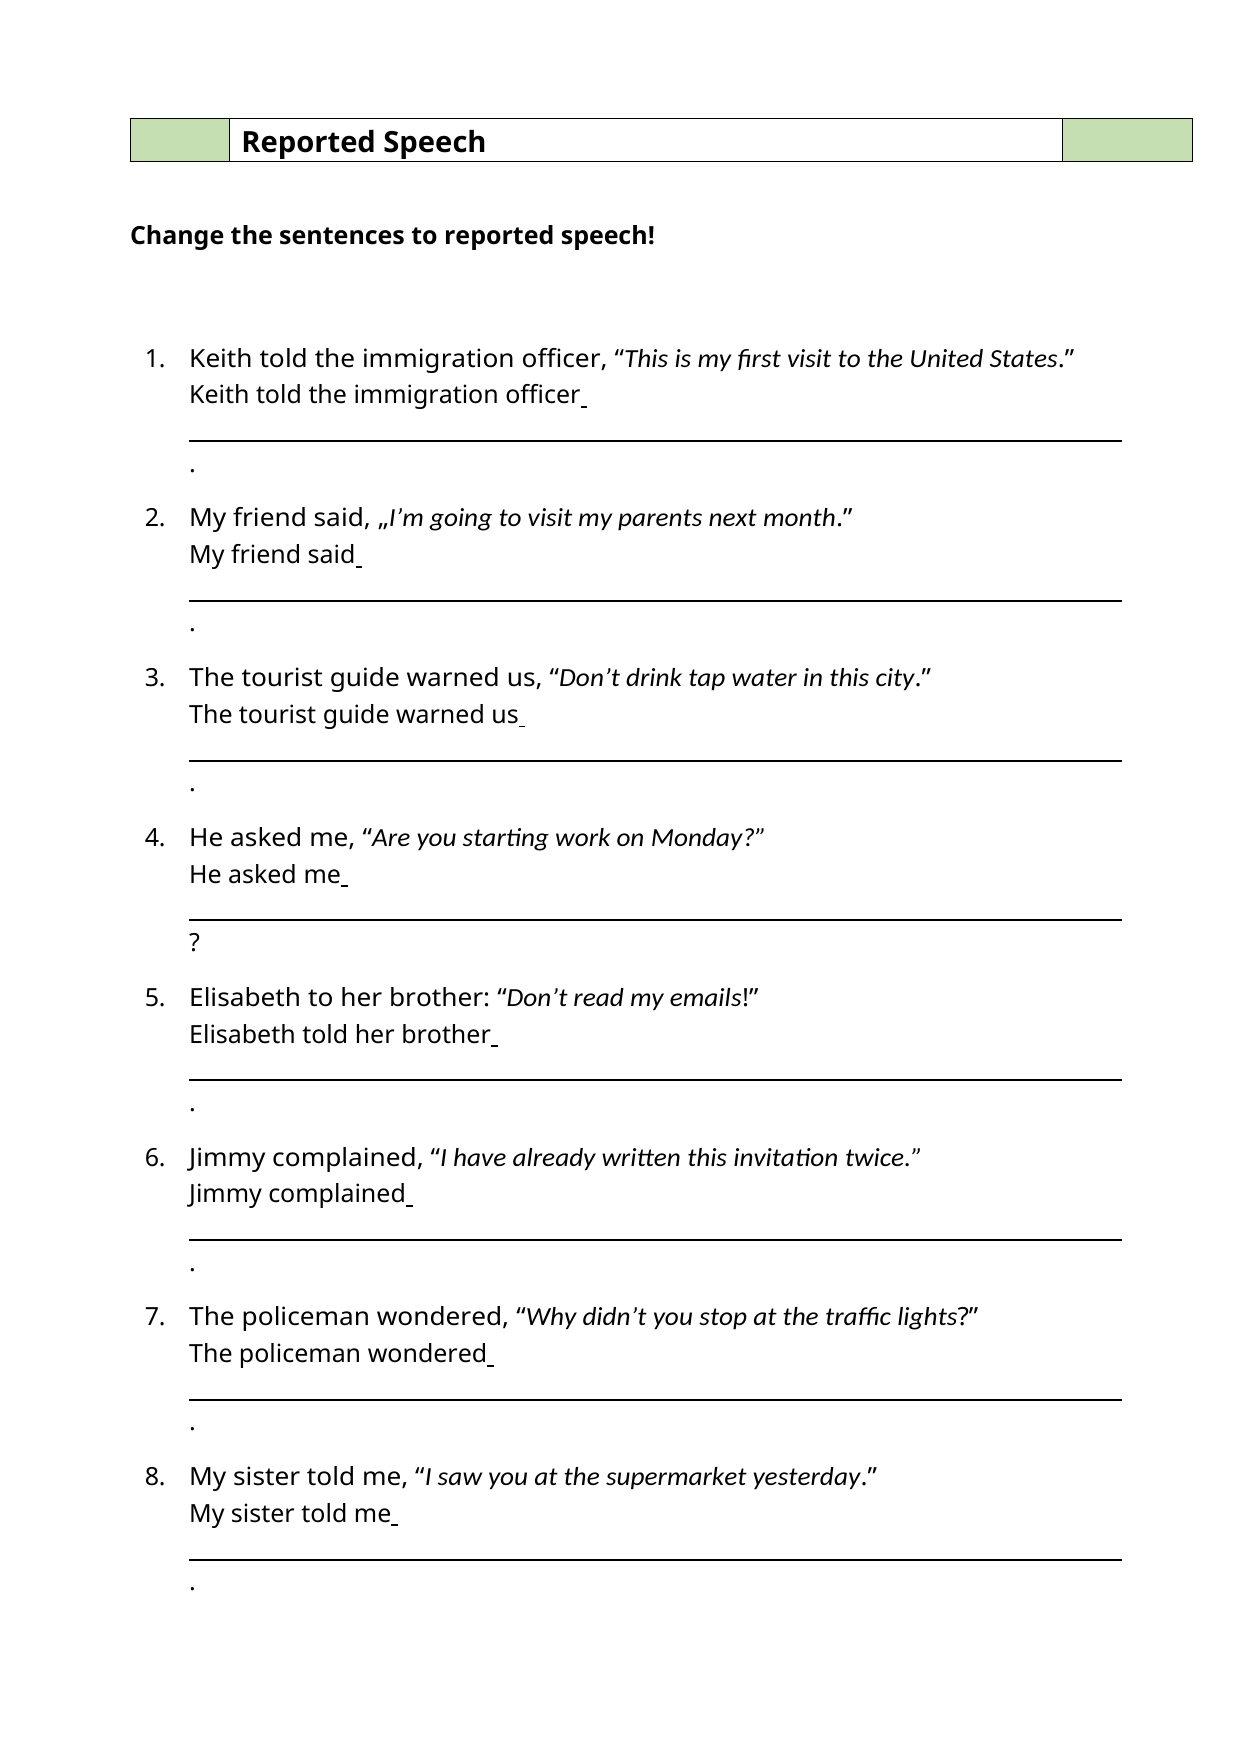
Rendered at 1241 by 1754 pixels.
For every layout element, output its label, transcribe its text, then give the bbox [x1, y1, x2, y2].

text The tourist guide warned us [189, 697, 1122, 760]
text He asked me [189, 857, 1122, 919]
text . [189, 442, 1122, 479]
text My friend said [189, 537, 1122, 600]
list He asked me, “Are you starting work on Monday?” [144, 820, 1122, 854]
text . [189, 762, 1122, 799]
list My friend said, „I’m going to visit my parents next month.” [144, 500, 1122, 534]
text Jimmy complained [189, 1176, 1122, 1239]
text The policeman wondered [189, 1336, 1122, 1399]
list Keith told the immigration officer, “This is my first visit to the United States.” [144, 340, 1122, 374]
text . [189, 1241, 1122, 1278]
text Change the sentences to reported speech! [130, 217, 1122, 252]
table_header [131, 119, 229, 161]
list Elisabeth to her brother: “Don’t read my emails!” [144, 979, 1122, 1013]
text ? [189, 921, 1122, 959]
text . [189, 1561, 1122, 1598]
list The policeman wondered, “Why didn’t you stop at the traffic lights?” [144, 1299, 1122, 1333]
list Jimmy complained, “I have already written this invitation twice.” [144, 1139, 1122, 1173]
table_header Reported Speech [230, 119, 1062, 161]
text My sister told me [189, 1496, 1122, 1559]
table_header [1063, 119, 1192, 161]
text Elisabeth told her brother [189, 1016, 1122, 1079]
list My sister told me, “I saw you at the supermarket yesterday.” [144, 1459, 1122, 1493]
text . [189, 1081, 1122, 1118]
text . [189, 602, 1122, 639]
text Keith told the immigration officer [189, 377, 1122, 440]
list The tourist guide warned us, “Don’t drink tap water in this city.” [144, 660, 1122, 694]
text . [189, 1401, 1122, 1438]
